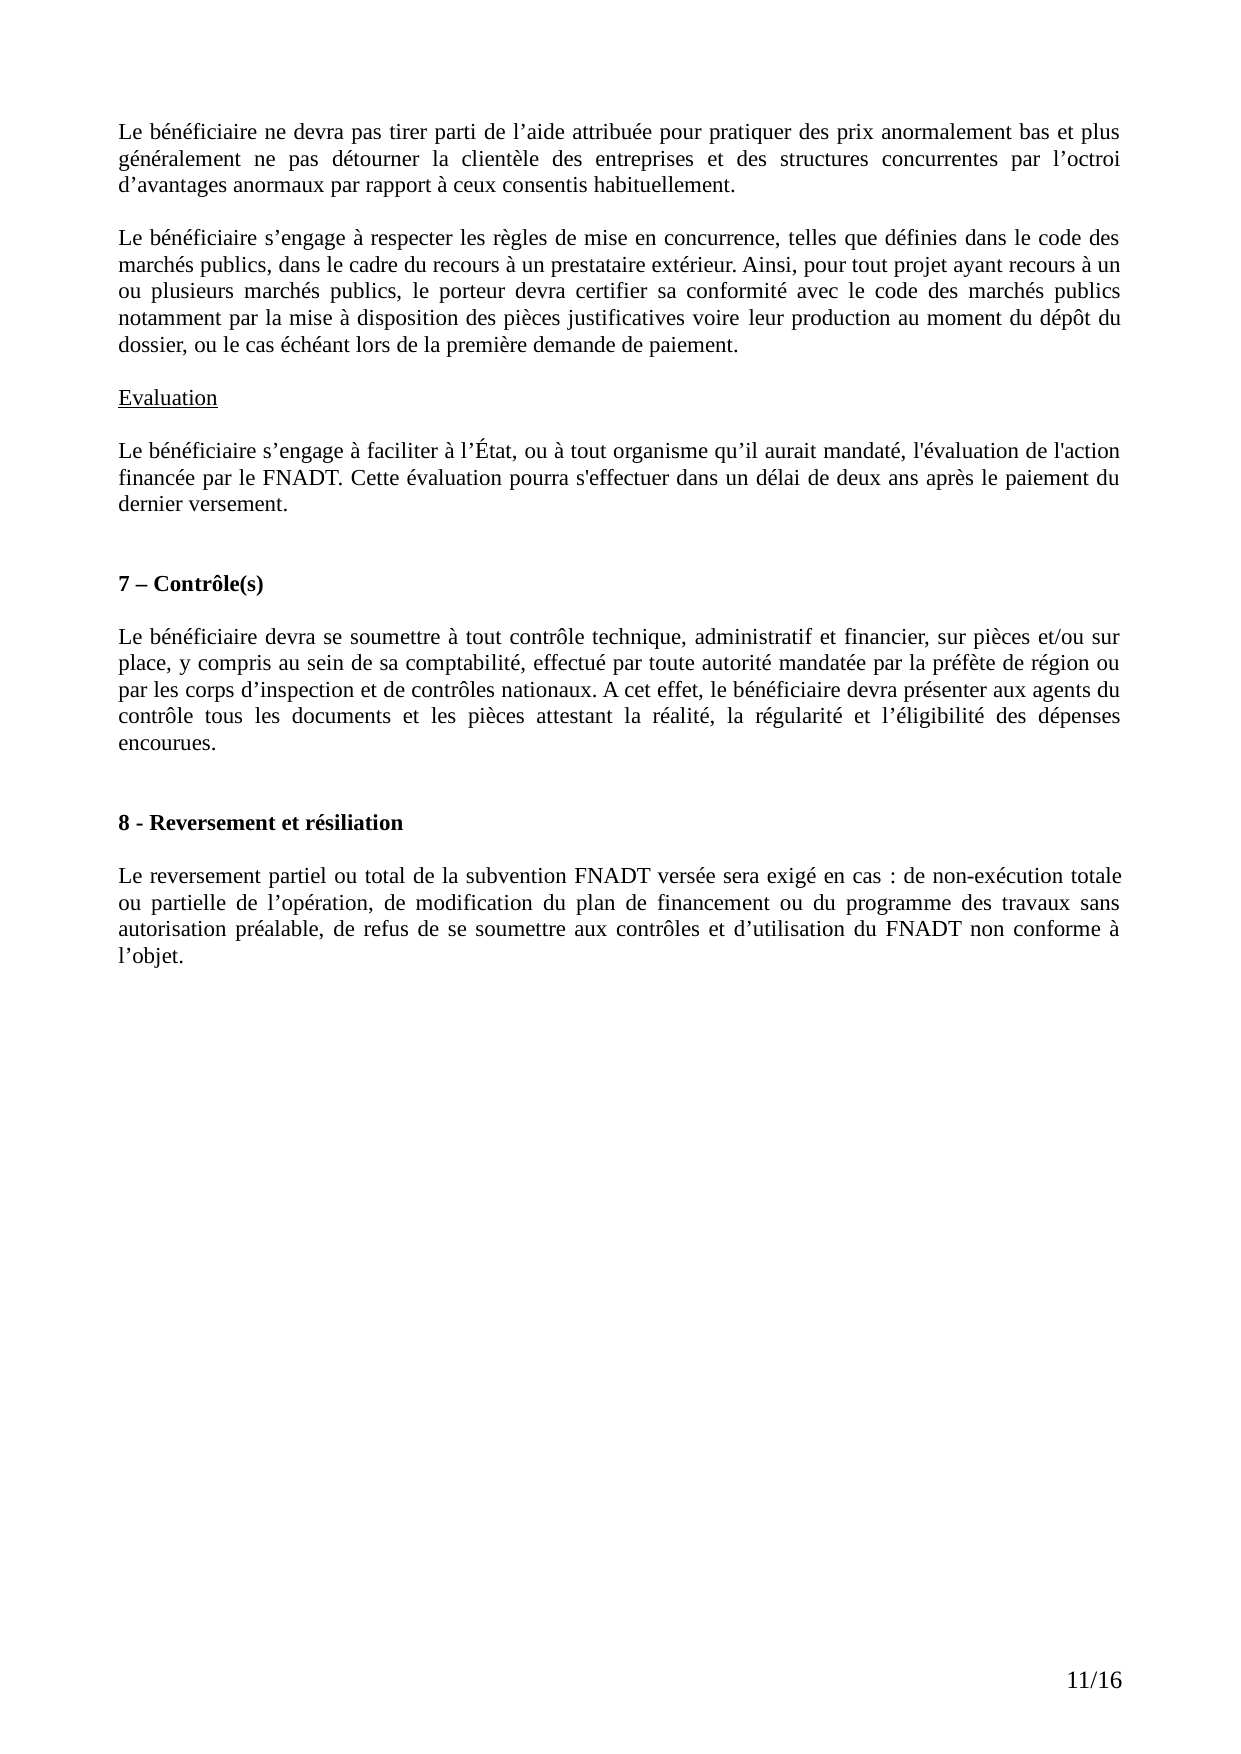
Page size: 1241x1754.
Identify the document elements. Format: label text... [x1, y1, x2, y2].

text Le bénéficiaire ne devra pas tirer parti de l’aide attribuée pour pratiquer des prix anormalement bas et plus généralement ne pas détourner la clientèle des entreprises et des structures concurrentes par l’octroi d’avantages anormaux par rapport à ceux consentis habituellement. [118, 118, 1122, 198]
text Le bénéficiaire devra se soumettre à tout contrôle technique, administratif et financier, sur pièces et/ou sur place, y compris au sein de sa comptabilité, effectué par toute autorité mandatée par la préfète de région ou par les corps d’inspection et de contrôles nationaux. A cet effet, le bénéficiaire devra présenter aux agents du contrôle tous les documents et les pièces attestant la réalité, la régularité et l’éligibilité des dépenses encourues. [118, 623, 1122, 756]
text Evaluation [118, 384, 1122, 410]
text Le reversement partiel ou total de la subvention FNADT versée sera exigé en cas : de non-exécution totale ou partielle de l’opération, de modification du plan de financement ou du programme des travaux sans autorisation préalable, de refus de se soumettre aux contrôles et d’utilisation du FNADT non conforme à l’objet. [118, 862, 1122, 968]
text 8 - Reversement et résiliation [118, 809, 1122, 835]
text 7 – Contrôle(s) [118, 569, 1122, 596]
text Le bénéficiaire s’engage à respecter les règles de mise en concurrence, telles que définies dans le code des marchés publics, dans le cadre du recours à un prestataire extérieur. Ainsi, pour tout projet ayant recours à un ou plusieurs marchés publics, le porteur devra certifier sa conformité avec le code des marchés publics notamment par la mise à disposition des pièces justificatives voire leur production au moment du dépôt du dossier, ou le cas échéant lors de la première demande de paiement. [118, 224, 1122, 357]
text Le bénéficiaire s’engage à faciliter à l’État, ou à tout organisme qu’il aurait mandaté, l'évaluation de l'action financée par le FNADT. Cette évaluation pourra s'effectuer dans un délai de deux ans après le paiement du dernier versement. [118, 437, 1122, 516]
